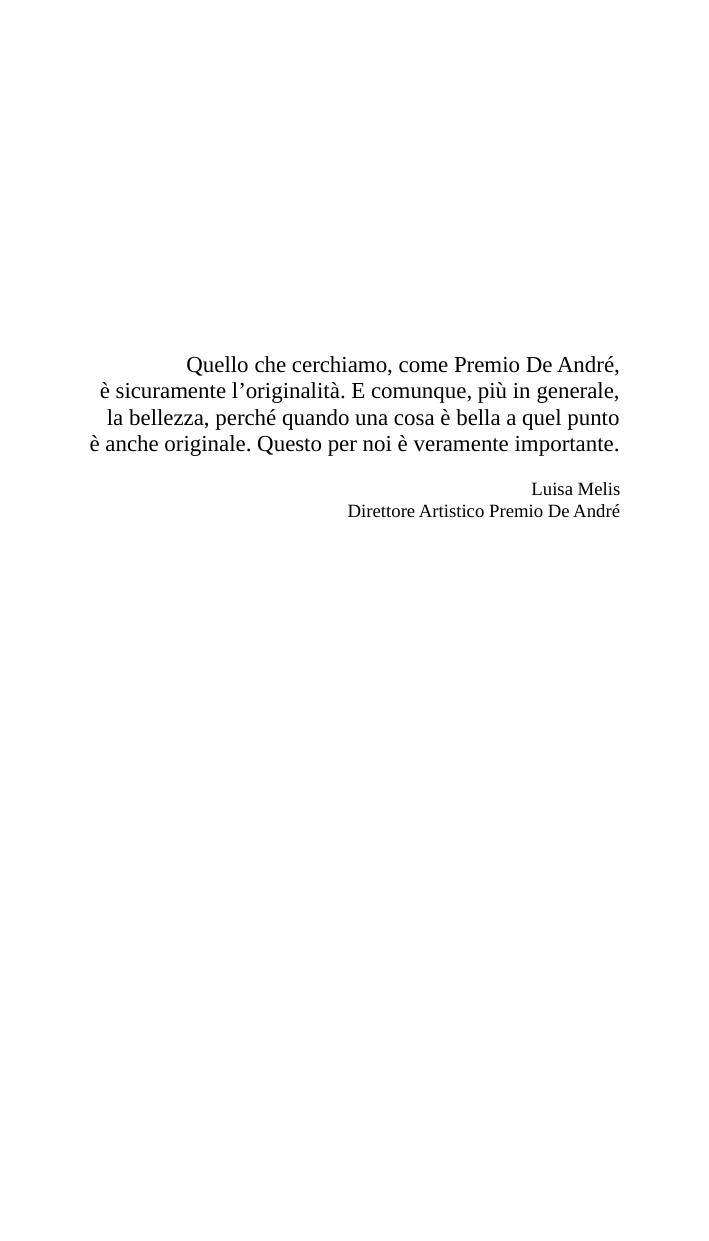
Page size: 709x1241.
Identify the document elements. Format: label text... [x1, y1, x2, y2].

text Quello che cerchiamo, come Premio De André, è sicuramente l’originalità. E comunque, più in generale, la bellezza, perché quando una cosa è bella a quel punto è anche originale. Questo per noi è veramente importante. [88, 351, 620, 457]
text Direttore Artistico Premio De André [88, 500, 620, 521]
text Luisa Melis [88, 457, 620, 500]
